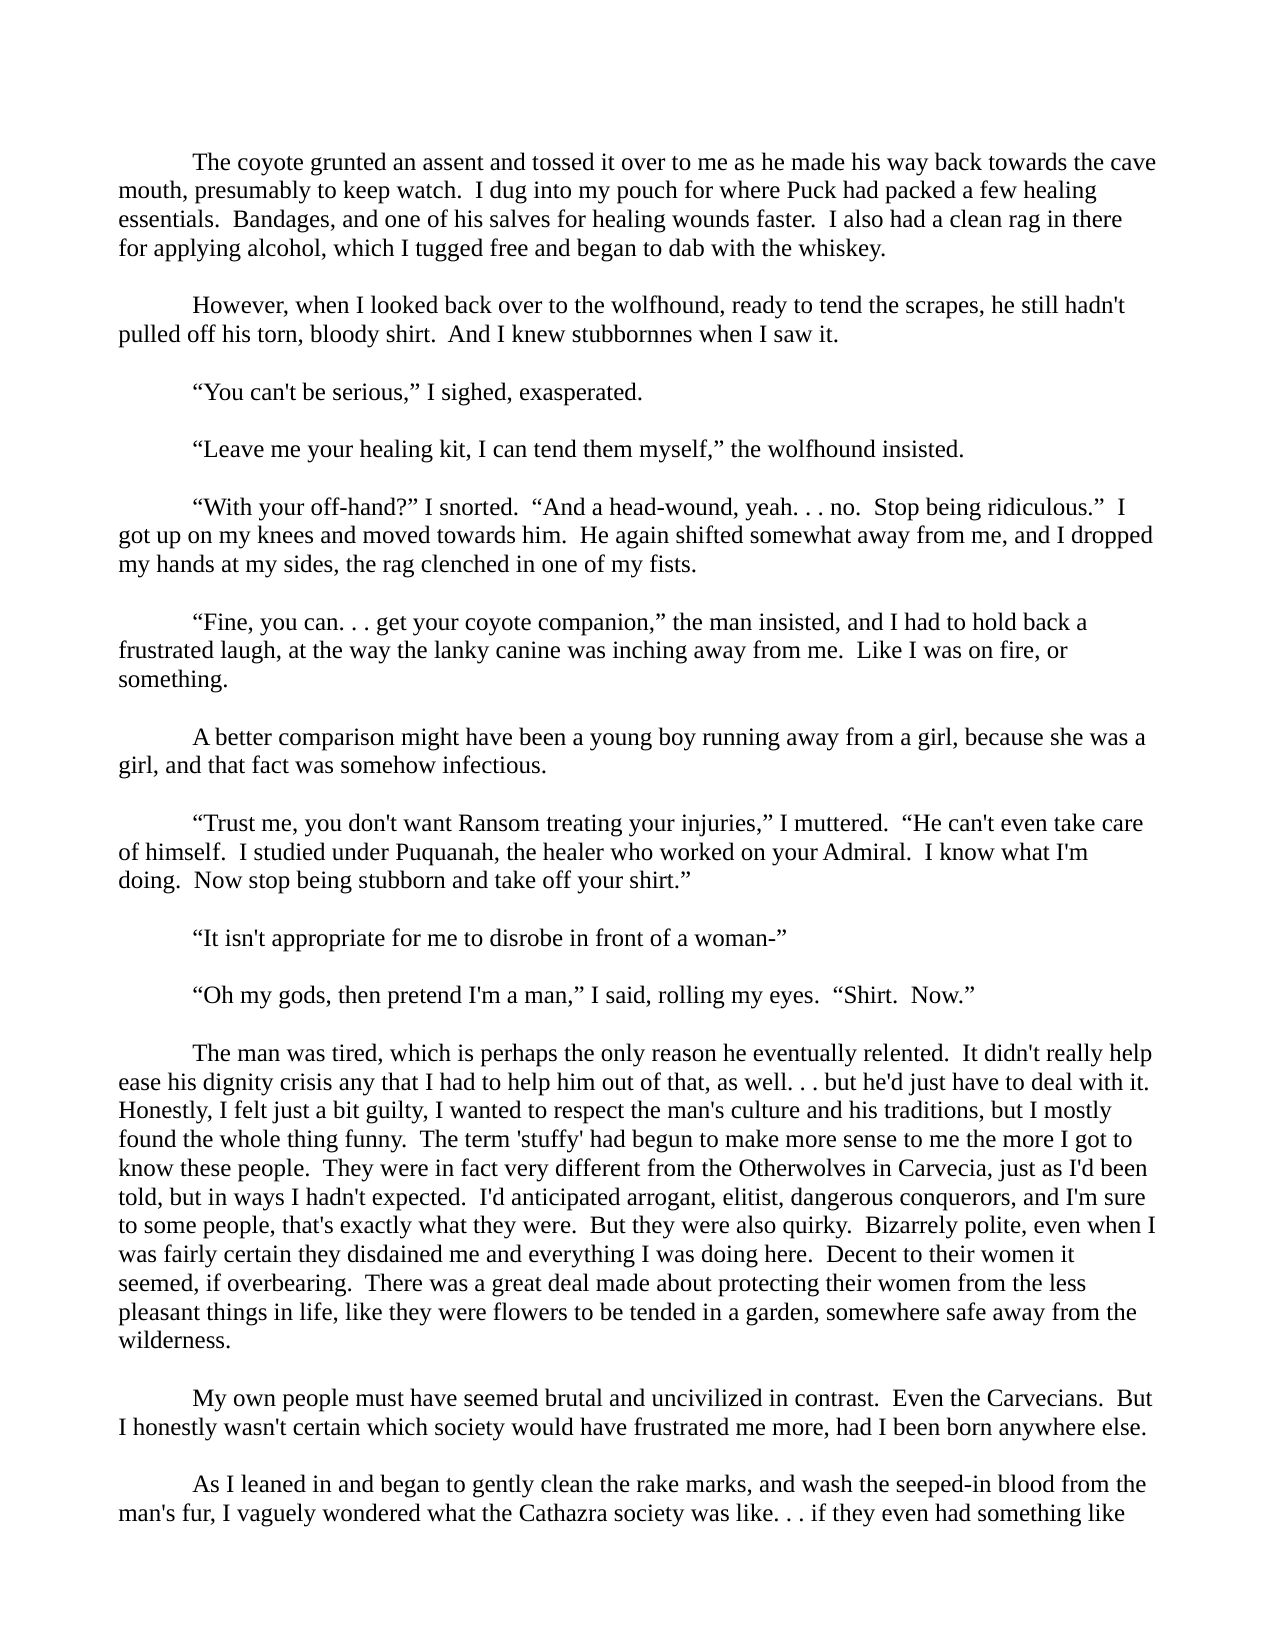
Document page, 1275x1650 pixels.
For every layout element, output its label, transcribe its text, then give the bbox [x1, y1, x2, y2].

text “Trust me, you don't want Ransom treating your injuries,” I muttered. “He can't even take care of himself. I studied under Puquanah, the healer who worked on your Admiral. I know what I'm doing. Now stop being stubborn and take off your shirt.” [118, 808, 1157, 894]
text “Oh my gods, then pretend I'm a man,” I said, rolling my eyes. “Shirt. Now.” [118, 981, 1157, 1009]
text “Fine, you can. . . get your coyote companion,” the man insisted, and I had to hold back a frustrated laugh, at the way the lanky canine was inching away from me. Like I was on fire, or something. [118, 607, 1157, 693]
text My own people must have seemed brutal and uncivilized in contrast. Even the Carvecians. But I honestly wasn't certain which society would have frustrated me more, had I been born anywhere else. [118, 1383, 1157, 1441]
text “Leave me your healing kit, I can tend them myself,” the wolfhound insisted. [118, 434, 1157, 463]
text However, when I looked back over to the wolfhound, ready to tend the scrapes, he still hadn't pulled off his torn, bloody shirt. And I knew stubbornnes when I saw it. [118, 291, 1157, 348]
text The coyote grunted an assent and tossed it over to me as he made his way back towards the cave mouth, presumably to keep watch. I dug into my pouch for where Puck had packed a few healing essentials. Bandages, and one of his salves for healing wounds faster. I also had a clean rag in there for applying alcohol, which I tugged free and began to dab with the whiskey. [118, 147, 1157, 262]
text A better comparison might have been a young boy running away from a girl, because she was a girl, and that fact was somehow infectious. [118, 722, 1157, 779]
text “You can't be serious,” I sighed, exasperated. [118, 377, 1157, 406]
text “It isn't appropriate for me to disrobe in front of a woman-” [118, 923, 1157, 952]
text As I leaned in and began to gently clean the rake marks, and wash the seeped-in blood from the man's fur, I vaguely wondered what the Cathazra society was like. . . if they even had something like [118, 1469, 1157, 1527]
text “With your off-hand?” I snorted. “And a head-wound, yeah. . . no. Stop being ridiculous.” I got up on my knees and moved towards him. He again shifted somewhat away from me, and I dropped my hands at my sides, the rag clenched in one of my fists. [118, 492, 1157, 578]
text The man was tired, which is perhaps the only reason he eventually relented. It didn't really help ease his dignity crisis any that I had to help him out of that, as well. . . but he'd just have to deal with it. Honestly, I felt just a bit guilty, I wanted to respect the man's culture and his traditions, but I mostly found the whole thing funny. The term 'stuffy' had begun to make more sense to me the more I got to know these people. They were in fact very different from the Otherwolves in Carvecia, just as I'd been told, but in ways I hadn't expected. I'd anticipated arrogant, elitist, dangerous conquerors, and I'm sure to some people, that's exactly what they were. But they were also quirky. Bizarrely polite, even when I was fairly certain they disdained me and everything I was doing here. Decent to their women it seemed, if overbearing. There was a great deal made about protecting their women from the less pleasant things in life, like they were flowers to be tended in a garden, somewhere safe away from the wilderness. [118, 1038, 1157, 1354]
